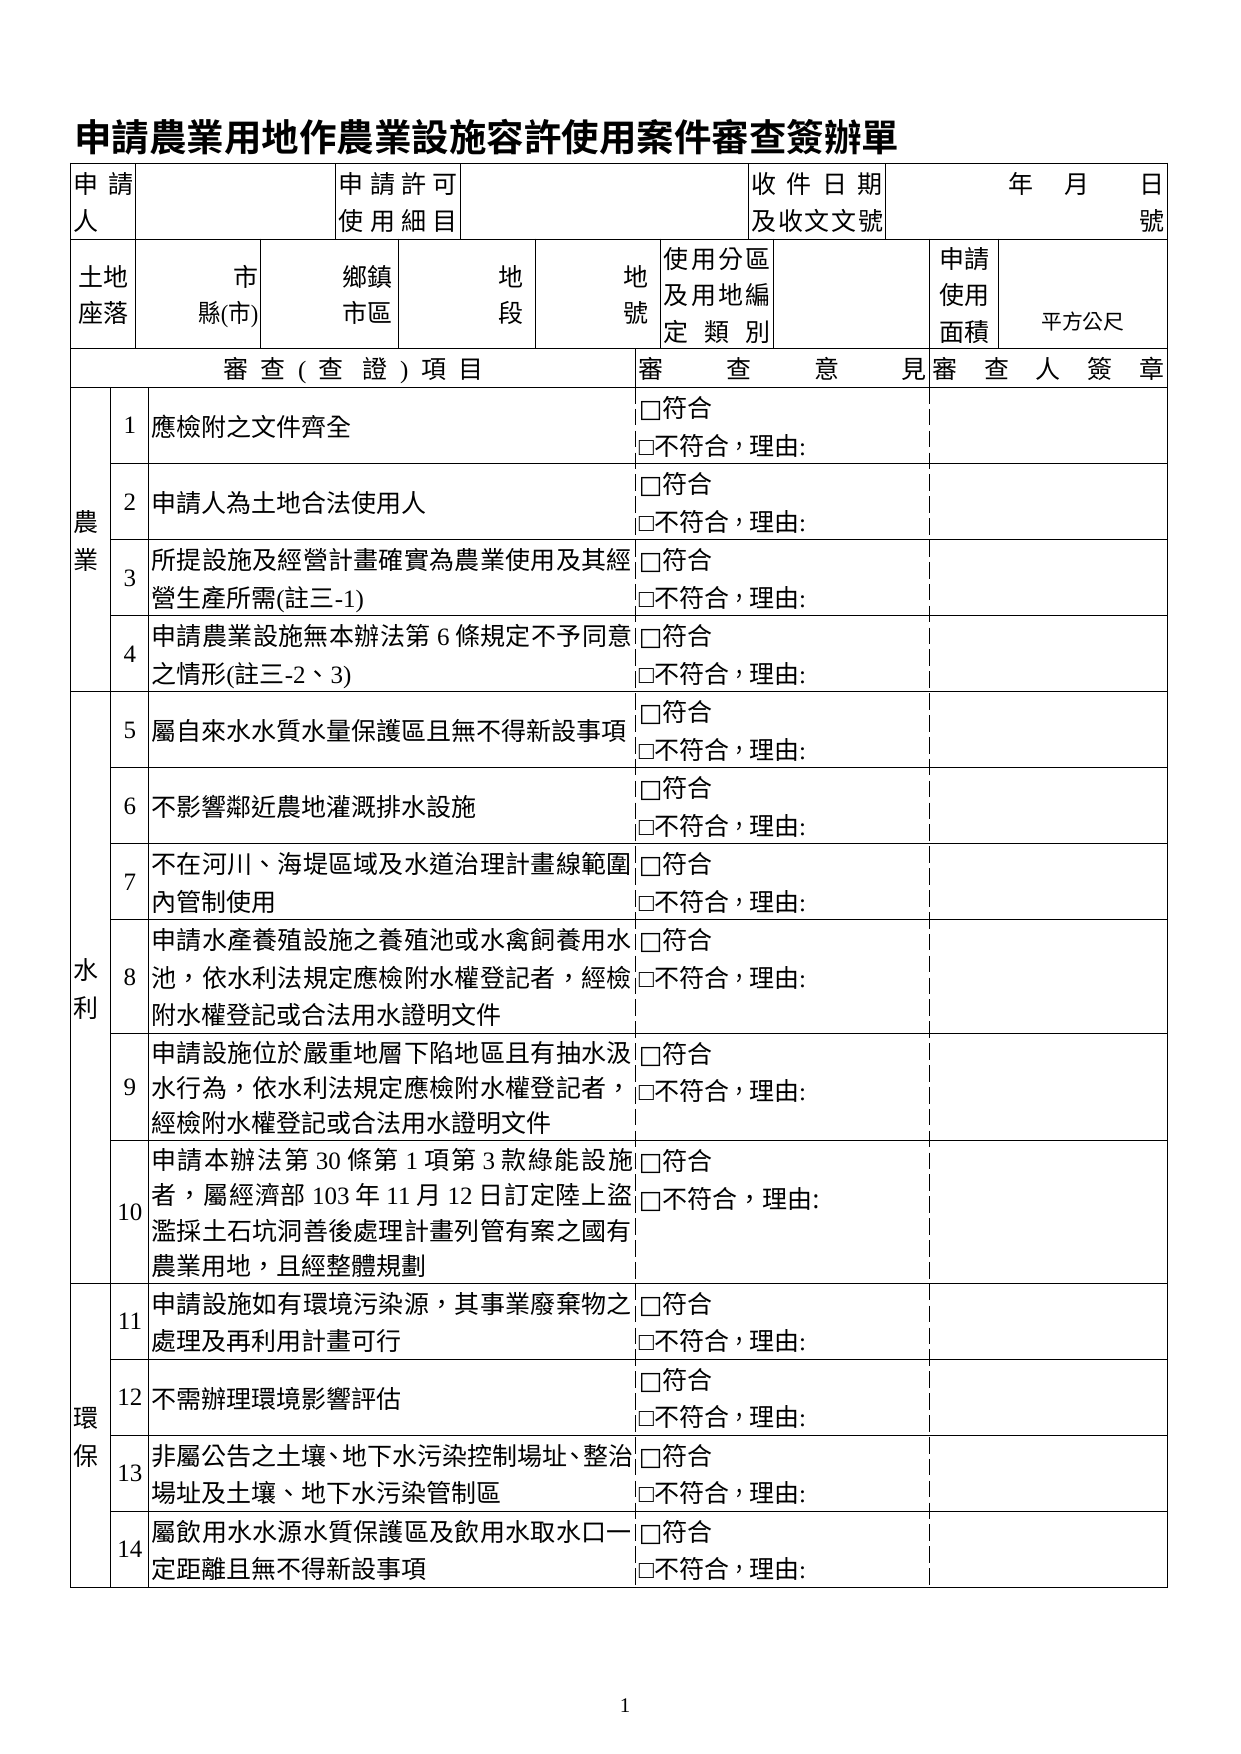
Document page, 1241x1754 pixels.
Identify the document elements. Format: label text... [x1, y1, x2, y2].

table_cell 14 [111, 1512, 148, 1587]
table_cell [930, 464, 1167, 539]
table_cell 5 [111, 692, 148, 767]
table_cell [774, 240, 929, 348]
table_cell [261, 240, 336, 348]
table_cell □符合 □不符合，理由: [636, 692, 930, 767]
table_header [461, 164, 748, 238]
table_cell 審查人簽章 [930, 349, 1167, 387]
table_cell [930, 616, 1167, 691]
table_cell [536, 240, 611, 348]
table_cell □符合 □不符合，理由: [636, 844, 930, 919]
table_cell 農 業 [71, 388, 110, 691]
table_cell 鄉鎮 市區 [336, 240, 398, 348]
table_cell 審 查 ( 查 證 ) 項 目 [71, 349, 635, 387]
table_cell 申請使用面積 [930, 240, 998, 348]
table_cell □符合 □不符合，理由: [636, 464, 930, 539]
table_cell 11 [111, 1284, 148, 1359]
table_cell □符合 □不符合，理由: [636, 388, 930, 463]
table_header 申請許可 使用細目 [336, 164, 460, 238]
table_cell 申請設施位於嚴重地層下陷地區且有抽水汲水行為，依水利法規定應檢附水權登記者，經檢附水權登記或合法用水證明文件 [149, 1034, 636, 1140]
table_cell 環 保 [71, 1284, 110, 1587]
table_cell 平方公尺 [999, 291, 1167, 348]
table_cell 4 [111, 616, 148, 691]
table_cell 不需辦理環境影響評估 [149, 1360, 636, 1435]
table_cell 1 [111, 388, 148, 463]
table_cell 7 [111, 844, 148, 919]
table_cell 10 [111, 1141, 148, 1283]
table_cell [399, 240, 486, 348]
table_cell □符合 □不符合，理由: [636, 768, 930, 843]
table_cell 地號 [611, 240, 660, 348]
table_cell 水 利 [71, 692, 110, 1283]
table_cell [930, 540, 1167, 615]
table_cell [930, 1512, 1167, 1587]
table_header [136, 164, 335, 238]
table_cell 不在河川、海堤區域及水道治理計畫線範圍內管制使用 [149, 844, 636, 919]
table_cell 應檢附之文件齊全 [149, 388, 636, 463]
table_header 年 月 日 號 [886, 164, 1167, 238]
table_cell 3 [111, 540, 148, 615]
table_cell 屬自來水水質水量保護區且無不得新設事項 [149, 692, 636, 767]
table_cell □符合 □不符合，理由: [636, 920, 930, 1033]
table_cell [930, 1436, 1167, 1511]
table_cell 非屬公告之土壤、地下水污染控制場址、整治場址及土壤、地下水污染管制區 [149, 1436, 636, 1511]
table_cell □符合 □不符合，理由: [636, 1141, 930, 1283]
table_cell 審查意見 [636, 349, 929, 387]
table_header 收件日期 及收文文號 [749, 164, 885, 238]
table_cell 6 [111, 768, 148, 843]
table_cell 不影響鄰近農地灌溉排水設施 [149, 768, 636, 843]
table_cell □符合 □不符合，理由: [636, 1034, 930, 1140]
table_cell 8 [111, 920, 148, 1033]
table_cell [930, 1141, 1167, 1283]
text 申請農業用地作農業設施容許使用案件審查簽辦單 [74, 108, 1166, 162]
table_cell 市 縣(市) [167, 240, 260, 348]
table_cell [930, 388, 1167, 463]
table_cell 13 [111, 1436, 148, 1511]
table_cell 2 [111, 464, 148, 539]
table_cell 申請人為土地合法使用人 [149, 464, 636, 539]
table_cell 9 [111, 1034, 148, 1140]
table_cell 土地 座落 [71, 240, 135, 348]
table_cell [930, 1034, 1167, 1140]
table_cell [930, 920, 1167, 1033]
table_cell 12 [111, 1360, 148, 1435]
table_cell [930, 768, 1167, 843]
table_cell 使用分區及用地編定類別 [661, 240, 773, 348]
table_cell □符合 □不符合，理由: [636, 1436, 930, 1511]
table_cell 申請本辦法第30條第1項第3款綠能設施者，屬經濟部103年11月12日訂定陸上盜濫採土石坑洞善後處理計畫列管有案之國有農業用地，且經整體規劃 [149, 1141, 636, 1283]
table_cell [930, 1284, 1167, 1359]
table_cell [930, 1360, 1167, 1435]
table_cell □符合 □不符合，理由: [636, 540, 930, 615]
table_cell 地段 [486, 240, 535, 348]
table_cell 申請水產養殖設施之養殖池或水禽飼養用水池，依水利法規定應檢附水權登記者，經檢附水權登記或合法用水證明文件 [149, 920, 636, 1033]
table_header 申請人 [71, 164, 135, 238]
table_cell [930, 692, 1167, 767]
table_cell 申請設施如有環境污染源，其事業廢棄物之處理及再利用計畫可行 [149, 1284, 636, 1359]
table_cell □符合 □不符合，理由: [636, 1360, 930, 1435]
table_cell 所提設施及經營計畫確實為農業使用及其經營生產所需(註三-1) [149, 540, 636, 615]
table_cell □符合 □不符合，理由: [636, 1284, 930, 1359]
table_cell □符合 □不符合，理由: [636, 1512, 930, 1587]
table_cell □符合 □不符合，理由: [636, 616, 930, 691]
table_cell 申請農業設施無本辦法第6條規定不予同意之情形(註三-2、3) [149, 616, 636, 691]
table_cell [136, 240, 167, 348]
table_cell [999, 240, 1167, 291]
table_cell 屬飲用水水源水質保護區及飲用水取水口一定距離且無不得新設事項 [149, 1512, 636, 1587]
table_cell [930, 844, 1167, 919]
